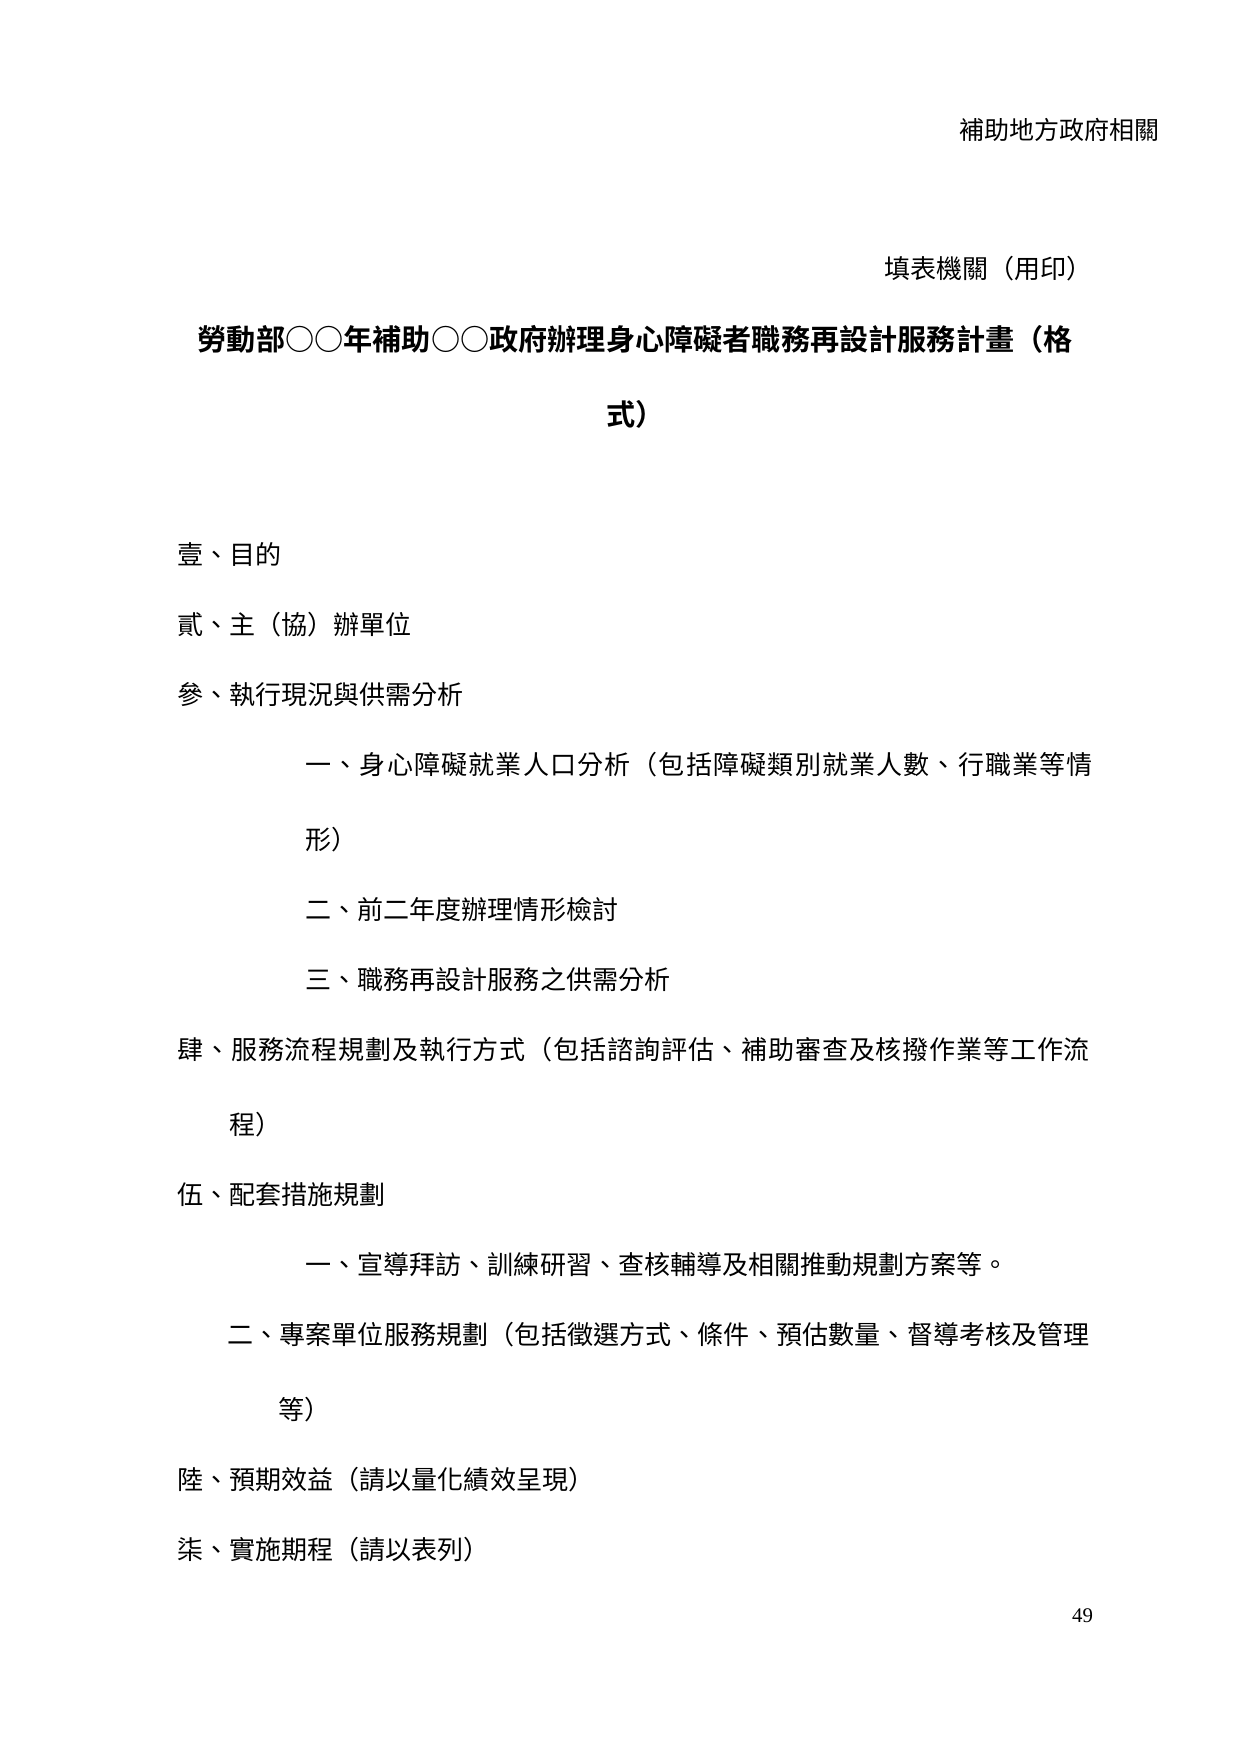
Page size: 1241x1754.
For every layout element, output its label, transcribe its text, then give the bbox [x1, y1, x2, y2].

text 肆、服務流程規劃及執行方式（包括諮詢評估、補助審查及核撥作業等工作流程） [177, 1006, 1092, 1144]
text 勞動部○○年補助○○政府辦理身心障礙者職務再設計服務計畫（格式） [177, 296, 1092, 433]
text 二、前二年度辦理情形檢討 [305, 866, 1092, 929]
text 三、職務再設計服務之供需分析 [305, 936, 1092, 999]
text 一、身心障礙就業人口分析（包括障礙類別就業人數、行職業等情形） [305, 721, 1092, 859]
text 一、宣導拜訪、訓練研習、查核輔導及相關推動規劃方案等。 [305, 1221, 1092, 1284]
text 填表機關（用印） [177, 226, 1092, 288]
text 二、專案單位服務規劃（包括徵選方式、條件、預估數量、督導考核及管理等） [227, 1291, 1092, 1429]
text 伍、配套措施規劃 [177, 1151, 1092, 1214]
text 柒、實施期程（請以表列） [177, 1506, 1092, 1569]
text 參、執行現況與供需分析 [177, 651, 1092, 714]
text 貳、主（協）辦單位 [177, 581, 1092, 644]
text 補助地方政府相關 [948, 110, 1171, 145]
text 陸、預期效益（請以量化績效呈現） [177, 1436, 1092, 1499]
text 壹、目的 [177, 511, 1092, 574]
